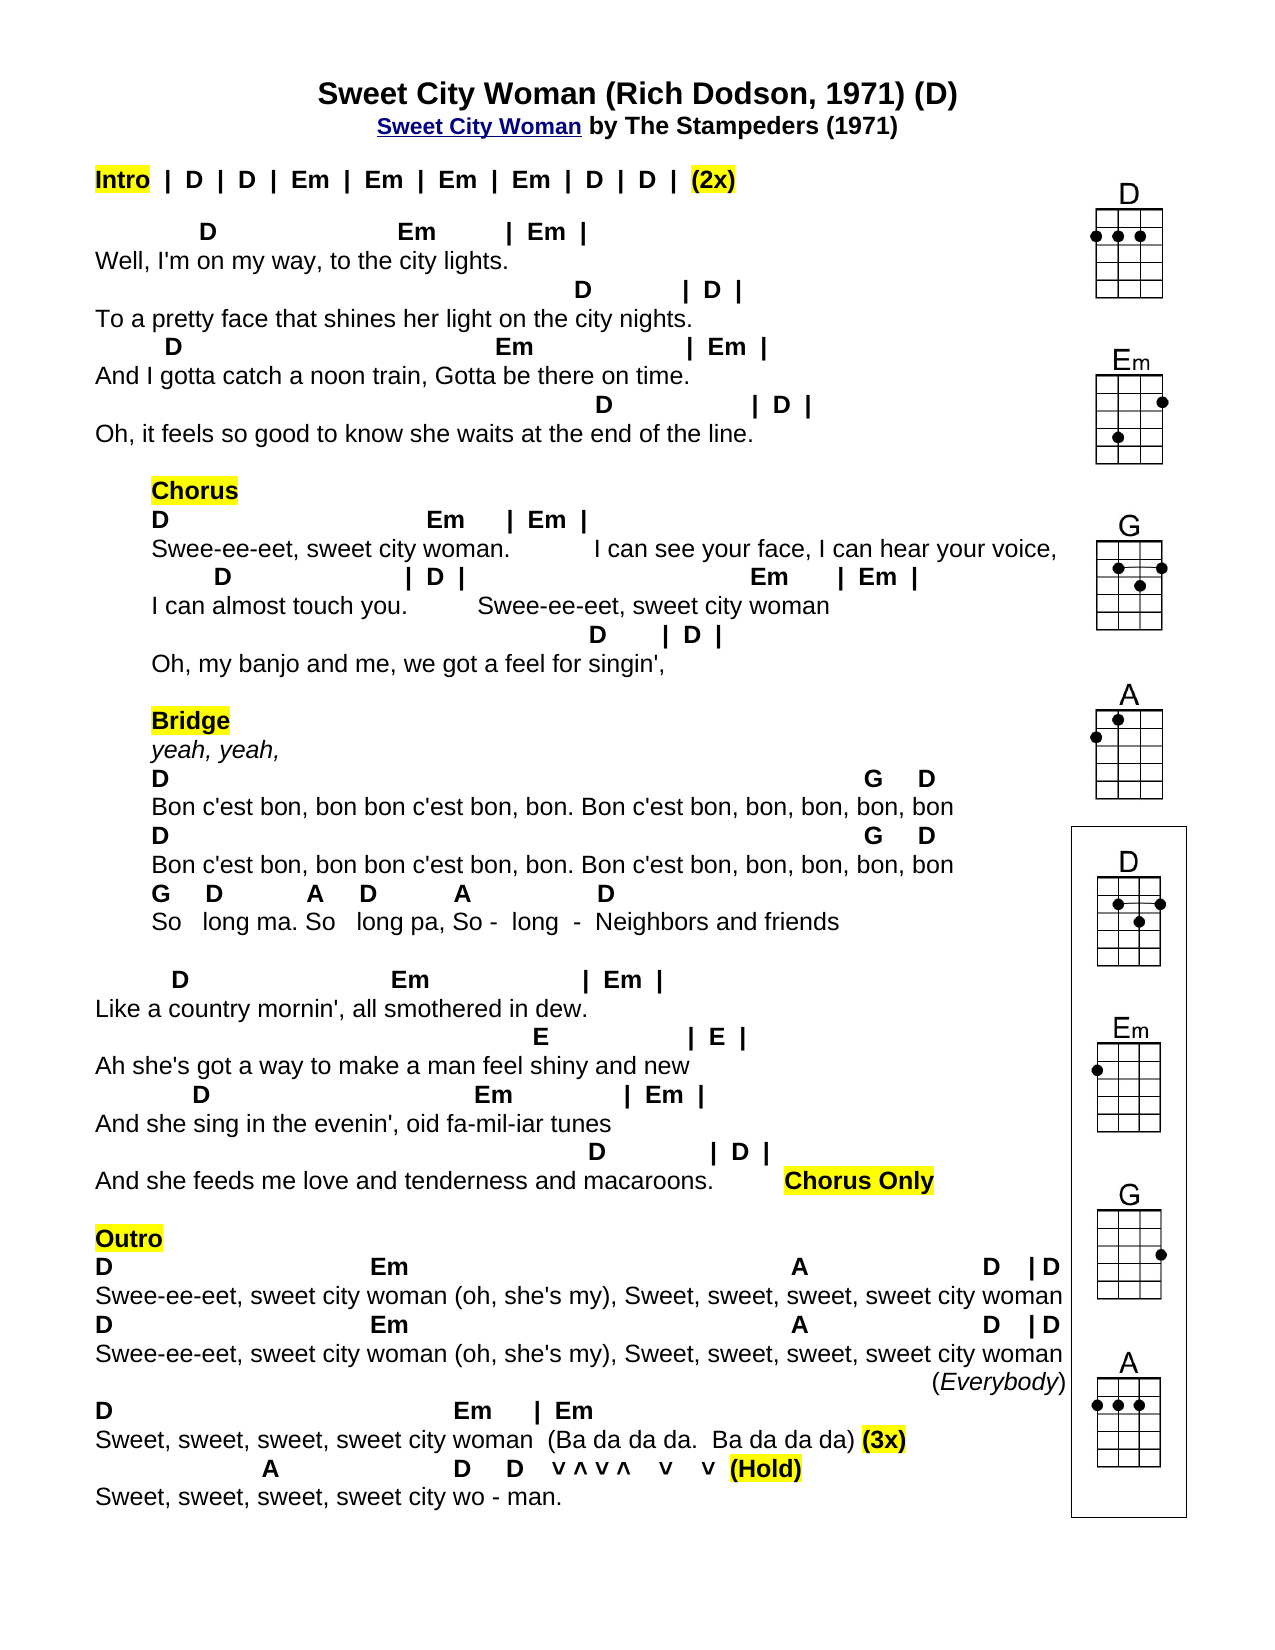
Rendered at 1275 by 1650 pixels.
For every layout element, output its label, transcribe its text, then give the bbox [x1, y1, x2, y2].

table_cell [1072, 660, 1186, 826]
table_cell [1072, 827, 1186, 993]
table_cell [1072, 1328, 1186, 1517]
text Sweet City Woman by The Stampeders (1971) [90, 111, 1185, 140]
table_cell [1072, 325, 1186, 491]
picture [1078, 164, 1180, 315]
table_cell [1072, 491, 1186, 660]
picture [1080, 1165, 1178, 1316]
picture [1080, 832, 1177, 983]
picture [1078, 330, 1180, 481]
picture [1079, 497, 1179, 647]
picture [1080, 1333, 1177, 1484]
table_cell [1072, 993, 1186, 1159]
table_cell [1072, 1160, 1186, 1328]
text Sweet City Woman (Rich Dodson, 1971) (D) [90, 75, 1185, 111]
table_header [1072, 159, 1186, 325]
table_header Intro | D | D | Em | Em | Em | Em | D | D | (2x) D Em | Em | Well, I'm on my way, to the city lights. D | D | To a pretty face that shines her light on the city nights. D Em | Em | And I gotta catch a noon train, Gotta be there on time. D | D | Oh, it feels so good to know she waits at the end of the line. Chorus D Em | Em | Swee-ee-eet, sweet city woman. I can see your face, I can hear your voice, D | D | Em | Em | I can almost touch you. Swee-ee-eet, sweet city woman D | D | Oh, my banjo and me, we got a feel for singin', Bridge yeah, yeah, D G D Bon c'est bon, bon bon c'est bon, bon. Bon c'est bon, bon, bon, bon, bon D G D Bon c'est bon, bon bon c'est bon, bon. Bon c'est bon, bon, bon, bon, bon G D A D A D So long ma. So long pa, So - long - Neighbors and friends D Em | Em | Like a country mornin', all smothered in dew. E | E | Ah she's got a way to make a man feel shiny and new D Em | Em | And she sing in the evenin', oid fa-mil-iar tunes D | D | And she feeds me love and tenderness and macaroons. Chorus Only Outro D Em A D | D Swee-ee-eet, sweet city woman (oh, she's my), Sweet, sweet, sweet, sweet city woman D Em A D | D Swee-ee-eet, sweet city woman (oh, she's my), Sweet, sweet, sweet, sweet city woman (Everybody) D Em | Em Sweet, sweet, sweet, sweet city woman (Ba da da da. Ba da da da) (3x) A D D ˅ ˄ ˅ ˄ ˅ ˅ (Hold) Sweet, sweet, sweet, sweet city wo - man. [89, 159, 1072, 1517]
picture [1078, 665, 1180, 816]
picture [1080, 998, 1177, 1149]
